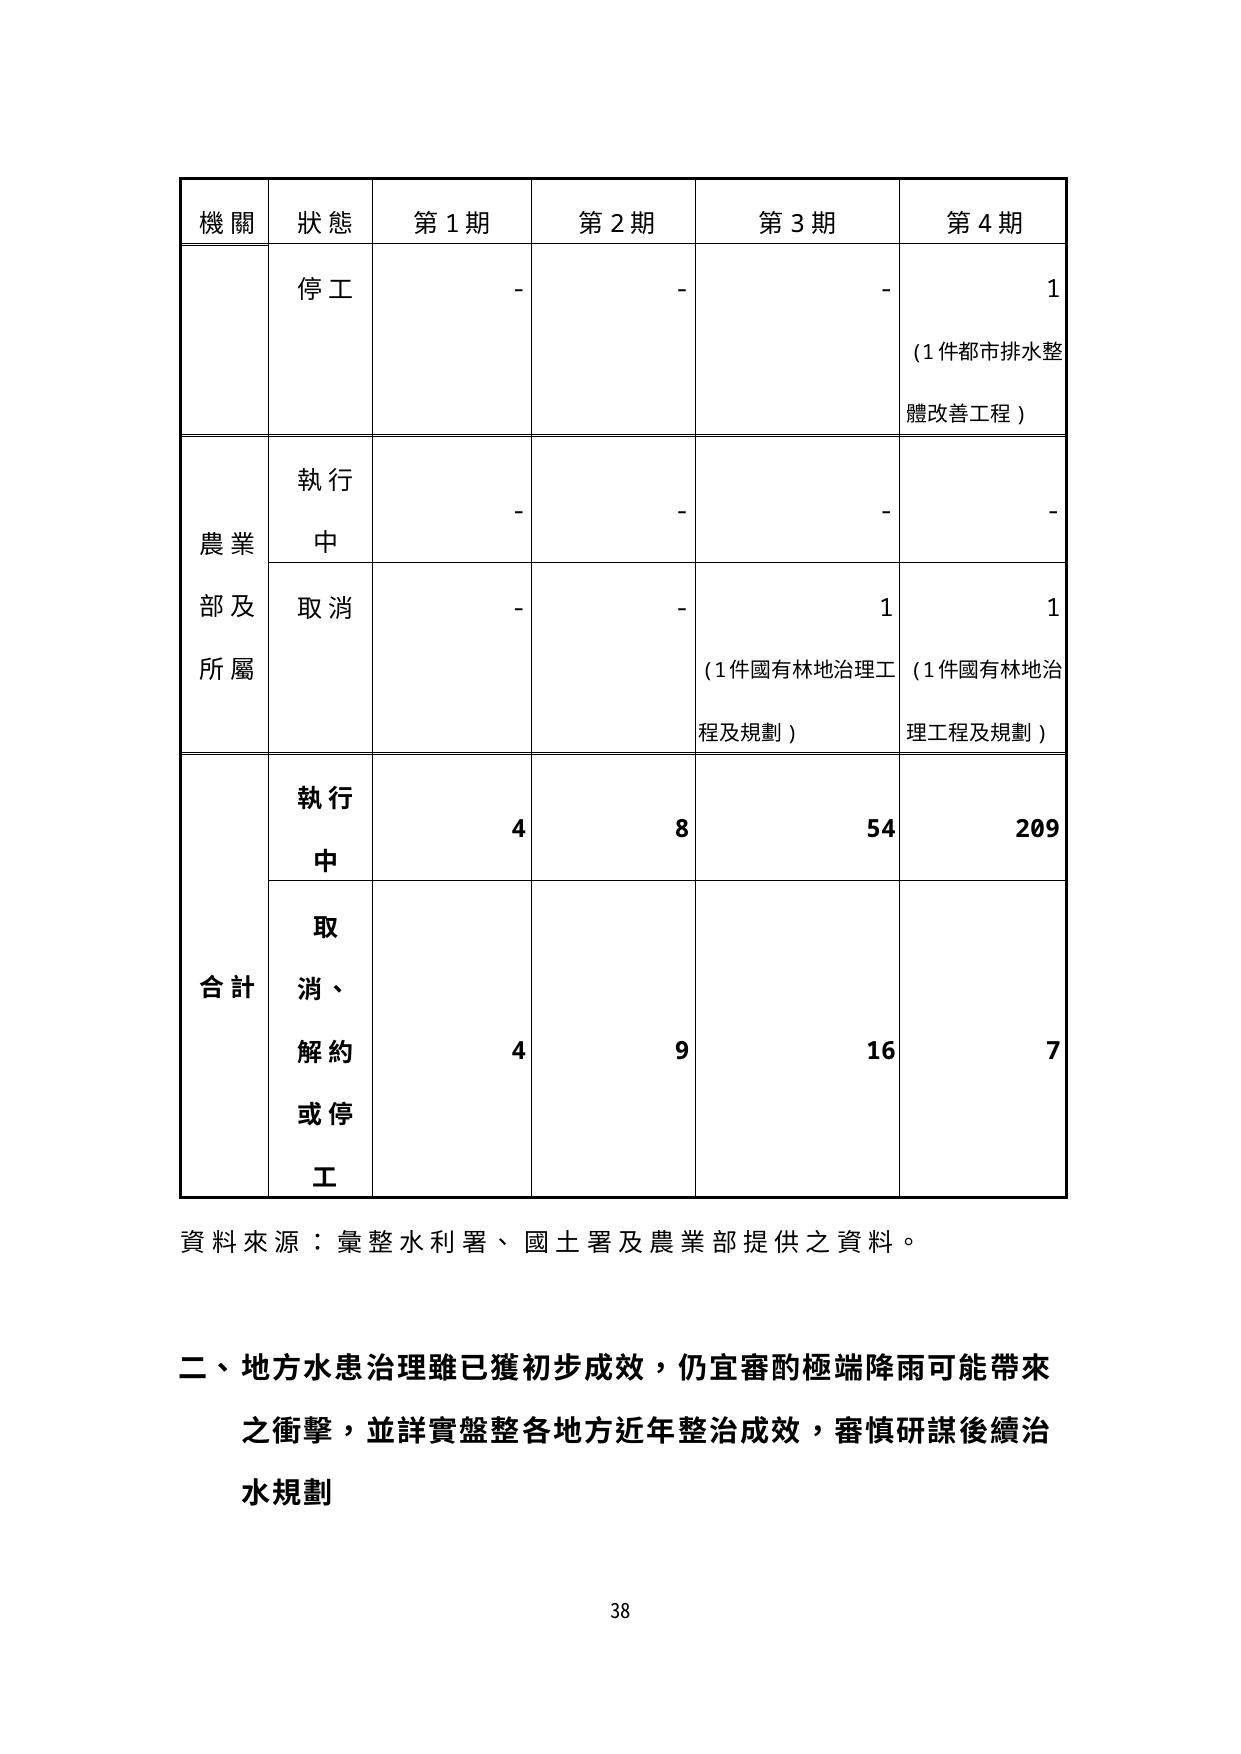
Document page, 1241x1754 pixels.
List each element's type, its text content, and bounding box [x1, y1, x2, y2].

table_header 第2期 [532, 180, 695, 243]
table_cell 8 [532, 755, 695, 880]
table_header 第1期 [373, 180, 531, 243]
table_cell 取消、解約或停工 [269, 881, 372, 1196]
table_cell 4 [373, 881, 531, 1196]
table_cell 1 (1件都市排水整體改善工程) [900, 244, 1065, 433]
table_header 第3期 [696, 180, 899, 243]
table_cell 執行中 [269, 437, 372, 562]
table_cell 停工 [269, 244, 372, 433]
table_cell [182, 246, 268, 433]
table_cell - [532, 437, 695, 562]
table_header 第4期 [900, 180, 1065, 243]
table_cell 209 [900, 755, 1065, 880]
table_cell - [373, 563, 531, 752]
table_cell - [900, 437, 1065, 562]
table_cell 4 [373, 755, 531, 880]
table_header 機關 [182, 180, 268, 243]
table_cell - [532, 563, 695, 752]
table_cell - [373, 437, 531, 562]
table_cell 農業部及所屬 [182, 437, 268, 752]
table_cell 16 [696, 881, 899, 1196]
table_cell 執行中 [269, 755, 372, 880]
table_cell 合計 [182, 755, 268, 1196]
table_cell - [696, 244, 899, 433]
table_header 狀態 [269, 180, 372, 243]
table_cell - [532, 244, 695, 433]
table_cell 54 [696, 755, 899, 880]
table_cell 9 [532, 881, 695, 1196]
table_cell 1 (1件國有林地治理工程及規劃) [696, 563, 899, 752]
table_cell 1 (1件國有林地治理工程及規劃) [900, 563, 1065, 752]
table_cell 取消 [269, 563, 372, 752]
table_cell 7 [900, 881, 1065, 1196]
text 資料來源：彙整水利署、國土署及農業部提供之資料。 [177, 1199, 1063, 1262]
table_cell - [373, 244, 531, 433]
text 二、地方水患治理雖已獲初步成效，仍宜審酌極端降雨可能帶來之衝擊，並詳實盤整各地方近年整治成效，審慎研謀後續治水規劃 [177, 1324, 1063, 1512]
table_cell - [696, 437, 899, 562]
